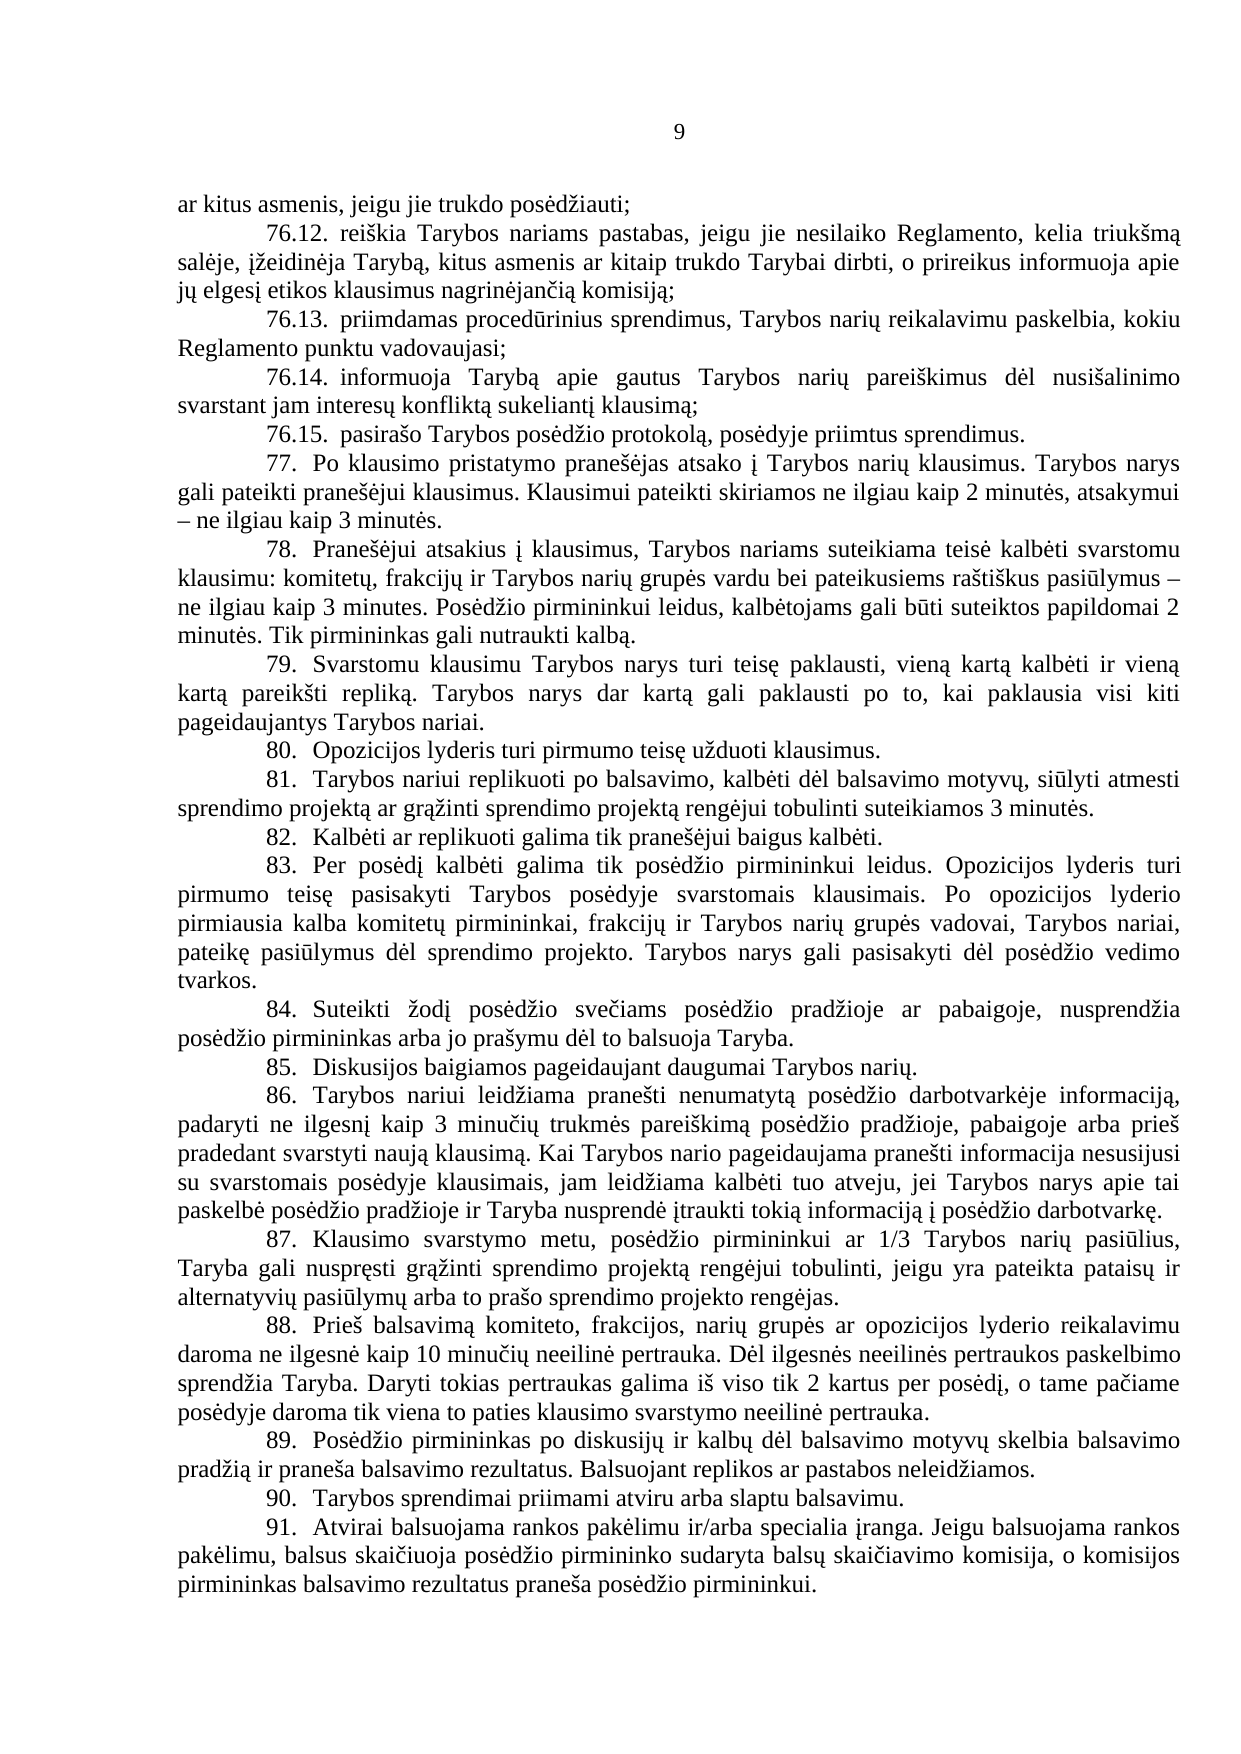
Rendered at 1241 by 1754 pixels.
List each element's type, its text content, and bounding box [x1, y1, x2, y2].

text 88. Prieš balsavimą komiteto, frakcijos, narių grupės ar opozicijos lyderio reikalavimu daroma ne ilgesnė kaip 10 minučių neeilinė pertrauka. Dėl ilgesnės neeilinės pertraukos paskelbimo sprendžia Taryba. Daryti tokias pertraukas galima iš viso tik 2 kartus per posėdį, o tame pačiame posėdyje daroma tik viena to paties klausimo svarstymo neeilinė pertrauka. [177, 1311, 1181, 1426]
text 85. Diskusijos baigiamos pageidaujant daugumai Tarybos narių. [177, 1052, 1181, 1081]
text 84. Suteikti žodį posėdžio svečiams posėdžio pradžioje ar pabaigoje, nusprendžia posėdžio pirmininkas arba jo prašymu dėl to balsuoja Taryba. [177, 994, 1181, 1052]
text 81. Tarybos nariui replikuoti po balsavimo, kalbėti dėl balsavimo motyvų, siūlyti atmesti sprendimo projektą ar grąžinti sprendimo projektą rengėjui tobulinti suteikiamos 3 minutės. [177, 764, 1181, 822]
text 76.13. priimdamas procedūrinius sprendimus, Tarybos narių reikalavimu paskelbia, kokiu Reglamento punktu vadovaujasi; [177, 304, 1181, 362]
text 87. Klausimo svarstymo metu, posėdžio pirmininkui ar 1/3 Tarybos narių pasiūlius, Taryba gali nuspręsti grąžinti sprendimo projektą rengėjui tobulinti, jeigu yra pateikta pataisų ir alternatyvių pasiūlymų arba to prašo sprendimo projekto rengėjas. [177, 1224, 1181, 1311]
text 80. Opozicijos lyderis turi pirmumo teisę užduoti klausimus. [177, 736, 1181, 764]
text 82. Kalbėti ar replikuoti galima tik pranešėjui baigus kalbėti. [177, 822, 1181, 851]
text 90. Tarybos sprendimai priimami atviru arba slaptu balsavimu. [177, 1483, 1181, 1512]
text 76.15. pasirašo Tarybos posėdžio protokolą, posėdyje priimtus sprendimus. [177, 419, 1181, 448]
text 86. Tarybos nariui leidžiama pranešti nenumatytą posėdžio darbotvarkėje informaciją, padaryti ne ilgesnį kaip 3 minučių trukmės pareiškimą posėdžio pradžioje, pabaigoje arba prieš pradedant svarstyti naują klausimą. Kai Tarybos nario pageidaujama pranešti informacija nesusijusi su svarstomais posėdyje klausimais, jam leidžiama kalbėti tuo atveju, jei Tarybos narys apie tai paskelbė posėdžio pradžioje ir Taryba nusprendė įtraukti tokią informaciją į posėdžio darbotvarkę. [177, 1081, 1181, 1224]
text ar kitus asmenis, jeigu jie trukdo posėdžiauti; [177, 189, 1181, 218]
text 79. Svarstomu klausimu Tarybos narys turi teisę paklausti, vieną kartą kalbėti ir vieną kartą pareikšti repliką. Tarybos narys dar kartą gali paklausti po to, kai paklausia visi kiti pageidaujantys Tarybos nariai. [177, 649, 1181, 736]
text 77. Po klausimo pristatymo pranešėjas atsako į Tarybos narių klausimus. Tarybos narys gali pateikti pranešėjui klausimus. Klausimui pateikti skiriamos ne ilgiau kaip 2 minutės, atsakymui – ne ilgiau kaip 3 minutės. [177, 448, 1181, 534]
text 91. Atvirai balsuojama rankos pakėlimu ir/arba specialia įranga. Jeigu balsuojama rankos pakėlimu, balsus skaičiuoja posėdžio pirmininko sudaryta balsų skaičiavimo komisija, o komisijos pirmininkas balsavimo rezultatus praneša posėdžio pirmininkui. [177, 1512, 1181, 1598]
text 76.12. reiškia Tarybos nariams pastabas, jeigu jie nesilaiko Reglamento, kelia triukšmą salėje, įžeidinėja Tarybą, kitus asmenis ar kitaip trukdo Tarybai dirbti, o prireikus informuoja apie jų elgesį etikos klausimus nagrinėjančią komisiją; [177, 218, 1181, 304]
text 78. Pranešėjui atsakius į klausimus, Tarybos nariams suteikiama teisė kalbėti svarstomu klausimu: komitetų, frakcijų ir Tarybos narių grupės vardu bei pateikusiems raštiškus pasiūlymus – ne ilgiau kaip 3 minutes. Posėdžio pirmininkui leidus, kalbėtojams gali būti suteiktos papildomai 2 minutės. Tik pirmininkas gali nutraukti kalbą. [177, 534, 1181, 649]
text 83. Per posėdį kalbėti galima tik posėdžio pirmininkui leidus. Opozicijos lyderis turi pirmumo teisę pasisakyti Tarybos posėdyje svarstomais klausimais. Po opozicijos lyderio pirmiausia kalba komitetų pirmininkai, frakcijų ir Tarybos narių grupės vadovai, Tarybos nariai, pateikę pasiūlymus dėl sprendimo projekto. Tarybos narys gali pasisakyti dėl posėdžio vedimo tvarkos. [177, 851, 1181, 994]
text 89. Posėdžio pirmininkas po diskusijų ir kalbų dėl balsavimo motyvų skelbia balsavimo pradžią ir praneša balsavimo rezultatus. Balsuojant replikos ar pastabos neleidžiamos. [177, 1426, 1181, 1483]
text 76.14. informuoja Tarybą apie gautus Tarybos narių pareiškimus dėl nusišalinimo svarstant jam interesų konfliktą sukeliantį klausimą; [177, 362, 1181, 419]
